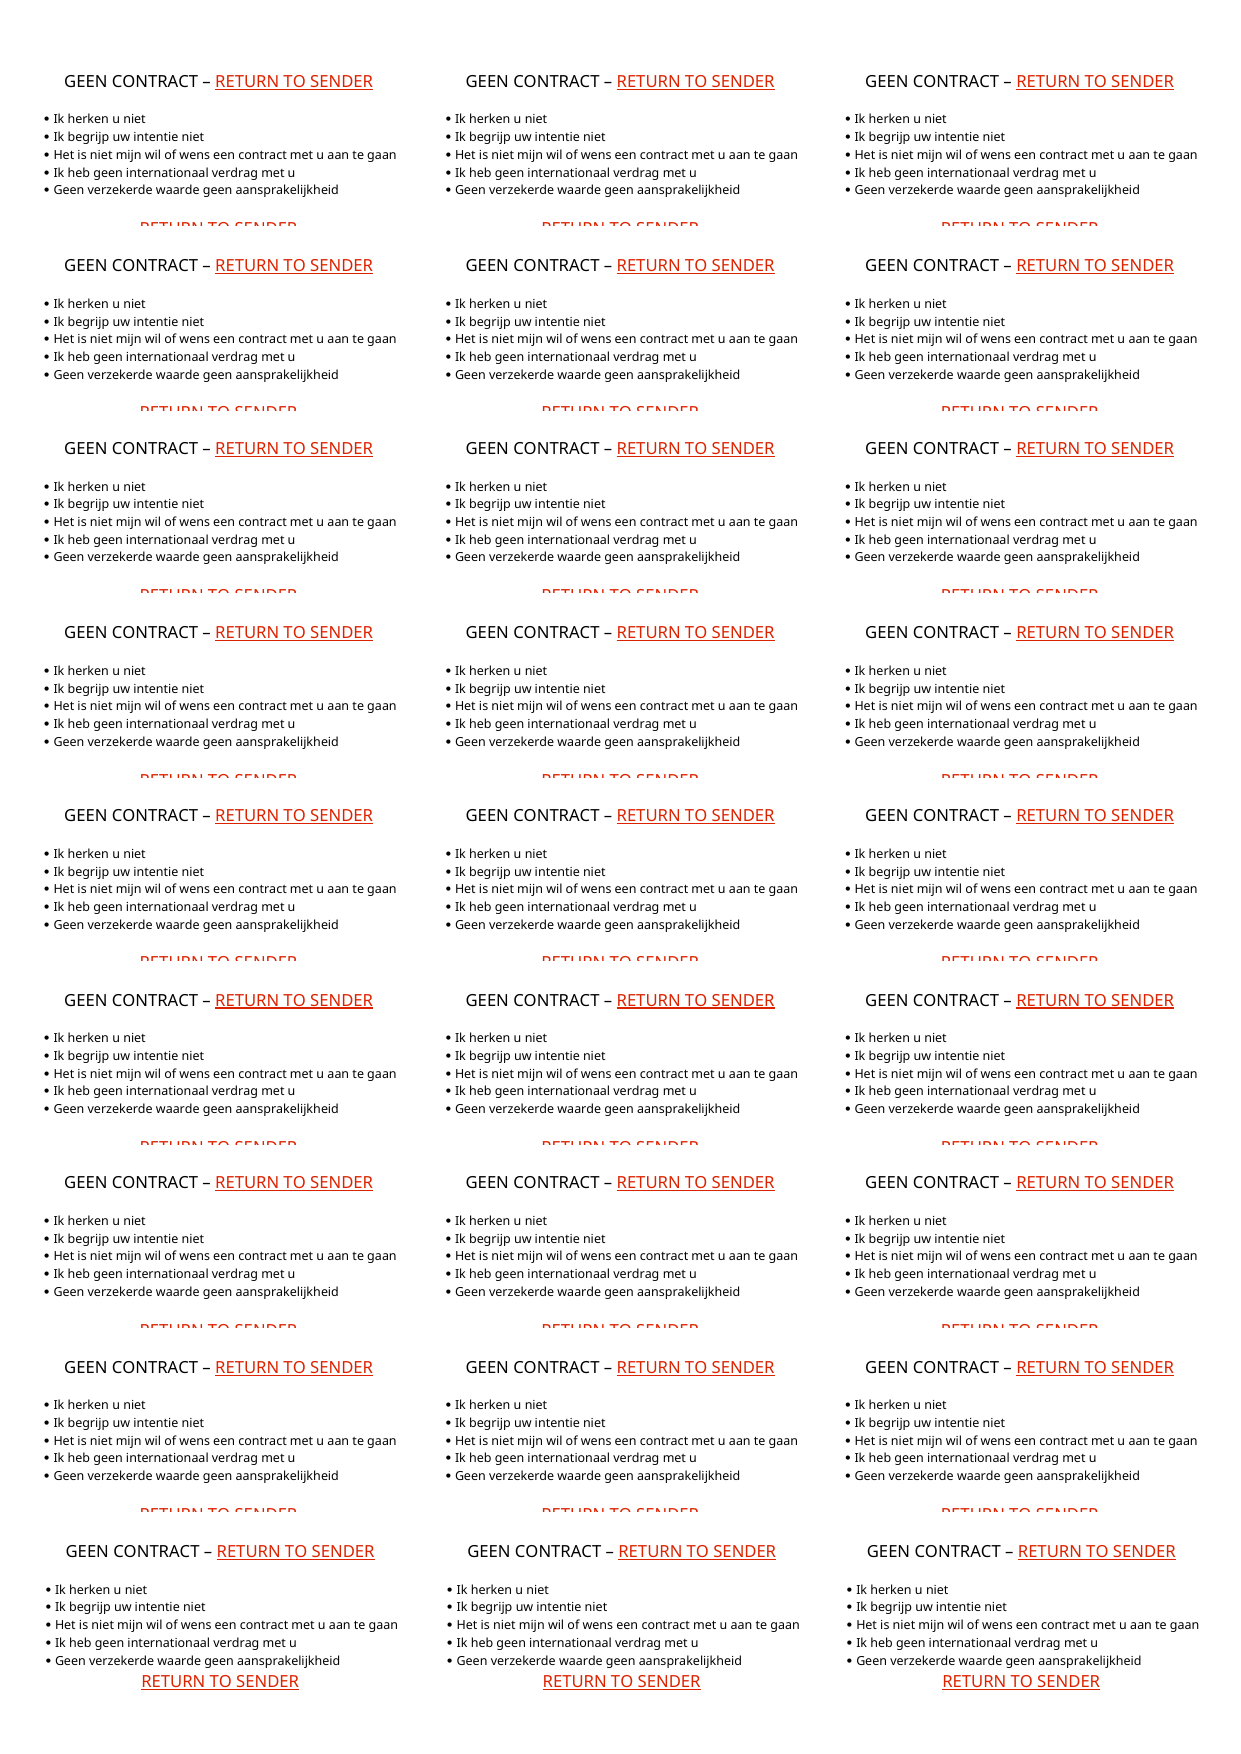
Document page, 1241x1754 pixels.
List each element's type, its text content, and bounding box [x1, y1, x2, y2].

list Ik herken u niet [44, 845, 398, 862]
list Ik heb geen internationaal verdrag met u [446, 1265, 800, 1282]
list Ik begrijp uw intentie niet [446, 313, 800, 330]
list Ik herken u niet [447, 1581, 801, 1598]
text GEEN CONTRACT – RETURN TO SENDER [442, 1540, 801, 1562]
list Ik heb geen internationaal verdrag met u [846, 531, 1199, 548]
list Ik heb geen internationaal verdrag met u [44, 1265, 398, 1282]
text RETURN TO SENDER [38, 217, 398, 226]
list Het is niet mijn wil of wens een contract met u aan te gaan [44, 880, 398, 897]
list Ik begrijp uw intentie niet [846, 680, 1199, 697]
list Ik heb geen internationaal verdrag met u [446, 531, 800, 548]
list Ik begrijp uw intentie niet [446, 1047, 800, 1064]
text RETURN TO SENDER [38, 1318, 398, 1327]
list Ik begrijp uw intentie niet [846, 313, 1199, 330]
list Ik begrijp uw intentie niet [446, 680, 800, 697]
list Geen verzekerde waarde geen aansprakelijkheid [44, 1283, 398, 1300]
list Het is niet mijn wil of wens een contract met u aan te gaan [446, 513, 800, 530]
list Ik heb geen internationaal verdrag met u [446, 164, 800, 181]
list Het is niet mijn wil of wens een contract met u aan te gaan [846, 880, 1199, 897]
text GEEN CONTRACT – RETURN TO SENDER [440, 988, 800, 1011]
list Het is niet mijn wil of wens een contract met u aan te gaan [846, 1065, 1199, 1082]
text RETURN TO SENDER [839, 584, 1199, 593]
list Geen verzekerde waarde geen aansprakelijkheid [846, 916, 1199, 933]
text RETURN TO SENDER [440, 401, 800, 410]
list Het is niet mijn wil of wens een contract met u aan te gaan [44, 1247, 398, 1264]
list Ik herken u niet [44, 1029, 398, 1046]
list Ik heb geen internationaal verdrag met u [846, 348, 1199, 365]
text GEEN CONTRACT – RETURN TO SENDER [440, 1355, 800, 1378]
text RETURN TO SENDER [38, 401, 398, 410]
text RETURN TO SENDER [440, 1136, 800, 1144]
text GEEN CONTRACT – RETURN TO SENDER [841, 1540, 1201, 1562]
text GEEN CONTRACT – RETURN TO SENDER [440, 804, 800, 827]
text RETURN TO SENDER [38, 1136, 398, 1144]
list Ik heb geen internationaal verdrag met u [446, 348, 800, 365]
list Ik heb geen internationaal verdrag met u [847, 1634, 1201, 1651]
list Geen verzekerde waarde geen aansprakelijkheid [44, 181, 398, 198]
list Ik heb geen internationaal verdrag met u [846, 1265, 1199, 1282]
list Ik heb geen internationaal verdrag met u [446, 1449, 800, 1467]
list Ik herken u niet [44, 295, 398, 312]
list Geen verzekerde waarde geen aansprakelijkheid [847, 1652, 1201, 1669]
text RETURN TO SENDER [40, 1669, 400, 1692]
list Geen verzekerde waarde geen aansprakelijkheid [446, 181, 800, 198]
list Ik herken u niet [446, 478, 800, 495]
list Geen verzekerde waarde geen aansprakelijkheid [846, 1100, 1199, 1117]
text RETURN TO SENDER [839, 951, 1199, 960]
list Ik heb geen internationaal verdrag met u [44, 348, 398, 365]
text RETURN TO SENDER [38, 584, 398, 593]
list Geen verzekerde waarde geen aansprakelijkheid [44, 548, 398, 566]
list Het is niet mijn wil of wens een contract met u aan te gaan [44, 697, 398, 714]
text RETURN TO SENDER [440, 768, 800, 777]
list Het is niet mijn wil of wens een contract met u aan te gaan [847, 1616, 1201, 1633]
text GEEN CONTRACT – RETURN TO SENDER [38, 1171, 398, 1194]
list Ik begrijp uw intentie niet [44, 1047, 398, 1064]
list Ik heb geen internationaal verdrag met u [446, 715, 800, 732]
list Ik heb geen internationaal verdrag met u [846, 1449, 1199, 1467]
list Ik heb geen internationaal verdrag met u [44, 1449, 398, 1467]
text GEEN CONTRACT – RETURN TO SENDER [839, 1171, 1199, 1194]
text RETURN TO SENDER [440, 1318, 800, 1327]
list Ik heb geen internationaal verdrag met u [846, 898, 1199, 915]
text GEEN CONTRACT – RETURN TO SENDER [839, 69, 1199, 92]
list Geen verzekerde waarde geen aansprakelijkheid [846, 366, 1199, 383]
text RETURN TO SENDER [442, 1669, 801, 1692]
list Het is niet mijn wil of wens een contract met u aan te gaan [846, 1247, 1199, 1264]
list Geen verzekerde waarde geen aansprakelijkheid [46, 1652, 400, 1669]
text GEEN CONTRACT – RETURN TO SENDER [38, 254, 398, 277]
text GEEN CONTRACT – RETURN TO SENDER [440, 621, 800, 644]
list Ik herken u niet [446, 1396, 800, 1413]
list Het is niet mijn wil of wens een contract met u aan te gaan [46, 1616, 400, 1633]
list Geen verzekerde waarde geen aansprakelijkheid [446, 1283, 800, 1300]
list Ik heb geen internationaal verdrag met u [44, 898, 398, 915]
list Ik herken u niet [846, 295, 1199, 312]
list Geen verzekerde waarde geen aansprakelijkheid [446, 1467, 800, 1484]
list Ik begrijp uw intentie niet [46, 1598, 400, 1616]
list Ik begrijp uw intentie niet [846, 863, 1199, 880]
text RETURN TO SENDER [839, 768, 1199, 777]
list Ik begrijp uw intentie niet [447, 1598, 801, 1616]
text RETURN TO SENDER [839, 217, 1199, 226]
list Ik herken u niet [44, 111, 398, 128]
list Ik heb geen internationaal verdrag met u [846, 715, 1199, 732]
text GEEN CONTRACT – RETURN TO SENDER [38, 804, 398, 827]
list Geen verzekerde waarde geen aansprakelijkheid [846, 548, 1199, 566]
list Ik begrijp uw intentie niet [44, 128, 398, 145]
list Ik herken u niet [846, 111, 1199, 128]
text GEEN CONTRACT – RETURN TO SENDER [839, 621, 1199, 644]
list Ik herken u niet [44, 1396, 398, 1413]
list Ik heb geen internationaal verdrag met u [447, 1634, 801, 1651]
list Ik heb geen internationaal verdrag met u [846, 164, 1199, 181]
list Het is niet mijn wil of wens een contract met u aan te gaan [44, 513, 398, 530]
list Ik begrijp uw intentie niet [846, 1414, 1199, 1431]
list Ik herken u niet [44, 478, 398, 495]
list Ik heb geen internationaal verdrag met u [44, 715, 398, 732]
list Geen verzekerde waarde geen aansprakelijkheid [846, 181, 1199, 198]
list Geen verzekerde waarde geen aansprakelijkheid [846, 1467, 1199, 1484]
list Ik begrijp uw intentie niet [446, 495, 800, 512]
text GEEN CONTRACT – RETURN TO SENDER [38, 988, 398, 1011]
list Ik herken u niet [446, 111, 800, 128]
list Het is niet mijn wil of wens een contract met u aan te gaan [446, 1432, 800, 1449]
list Ik herken u niet [846, 845, 1199, 862]
list Ik herken u niet [44, 1212, 398, 1229]
list Het is niet mijn wil of wens een contract met u aan te gaan [44, 330, 398, 347]
list Ik herken u niet [846, 662, 1199, 679]
list Ik herken u niet [46, 1581, 400, 1598]
list Ik begrijp uw intentie niet [846, 1230, 1199, 1247]
list Geen verzekerde waarde geen aansprakelijkheid [44, 1467, 398, 1484]
text GEEN CONTRACT – RETURN TO SENDER [839, 254, 1199, 277]
list Ik herken u niet [846, 1212, 1199, 1229]
list Ik herken u niet [446, 845, 800, 862]
list Geen verzekerde waarde geen aansprakelijkheid [44, 1100, 398, 1117]
list Ik begrijp uw intentie niet [847, 1598, 1201, 1616]
list Ik herken u niet [446, 662, 800, 679]
list Geen verzekerde waarde geen aansprakelijkheid [446, 548, 800, 566]
text GEEN CONTRACT – RETURN TO SENDER [38, 437, 398, 459]
list Ik herken u niet [847, 1581, 1201, 1598]
text RETURN TO SENDER [839, 1318, 1199, 1327]
list Ik begrijp uw intentie niet [44, 313, 398, 330]
list Ik heb geen internationaal verdrag met u [446, 898, 800, 915]
list Ik heb geen internationaal verdrag met u [446, 1082, 800, 1099]
list Ik herken u niet [846, 1396, 1199, 1413]
text RETURN TO SENDER [839, 401, 1199, 410]
list Het is niet mijn wil of wens een contract met u aan te gaan [446, 697, 800, 714]
list Geen verzekerde waarde geen aansprakelijkheid [446, 916, 800, 933]
list Ik herken u niet [846, 478, 1199, 495]
text GEEN CONTRACT – RETURN TO SENDER [440, 69, 800, 92]
text RETURN TO SENDER [440, 584, 800, 593]
list Geen verzekerde waarde geen aansprakelijkheid [446, 733, 800, 750]
text GEEN CONTRACT – RETURN TO SENDER [440, 254, 800, 277]
list Het is niet mijn wil of wens een contract met u aan te gaan [846, 146, 1199, 163]
list Geen verzekerde waarde geen aansprakelijkheid [44, 366, 398, 383]
list Geen verzekerde waarde geen aansprakelijkheid [447, 1652, 801, 1669]
list Ik begrijp uw intentie niet [446, 1230, 800, 1247]
text GEEN CONTRACT – RETURN TO SENDER [839, 988, 1199, 1011]
text GEEN CONTRACT – RETURN TO SENDER [38, 621, 398, 644]
list Ik herken u niet [446, 1212, 800, 1229]
list Het is niet mijn wil of wens een contract met u aan te gaan [44, 146, 398, 163]
text RETURN TO SENDER [839, 1503, 1199, 1512]
text RETURN TO SENDER [38, 768, 398, 777]
list Ik heb geen internationaal verdrag met u [44, 164, 398, 181]
list Het is niet mijn wil of wens een contract met u aan te gaan [846, 513, 1199, 530]
list Ik begrijp uw intentie niet [846, 495, 1199, 512]
text GEEN CONTRACT – RETURN TO SENDER [440, 1171, 800, 1194]
list Ik begrijp uw intentie niet [446, 1414, 800, 1431]
list Het is niet mijn wil of wens een contract met u aan te gaan [44, 1432, 398, 1449]
list Het is niet mijn wil of wens een contract met u aan te gaan [446, 146, 800, 163]
text GEEN CONTRACT – RETURN TO SENDER [839, 437, 1199, 459]
list Het is niet mijn wil of wens een contract met u aan te gaan [446, 880, 800, 897]
list Ik herken u niet [446, 1029, 800, 1046]
list Het is niet mijn wil of wens een contract met u aan te gaan [846, 330, 1199, 347]
list Ik herken u niet [44, 662, 398, 679]
list Ik begrijp uw intentie niet [44, 1414, 398, 1431]
list Geen verzekerde waarde geen aansprakelijkheid [846, 733, 1199, 750]
text RETURN TO SENDER [839, 1136, 1199, 1144]
list Het is niet mijn wil of wens een contract met u aan te gaan [446, 1247, 800, 1264]
text GEEN CONTRACT – RETURN TO SENDER [839, 1355, 1199, 1378]
text GEEN CONTRACT – RETURN TO SENDER [38, 69, 398, 92]
text GEEN CONTRACT – RETURN TO SENDER [839, 804, 1199, 827]
list Het is niet mijn wil of wens een contract met u aan te gaan [846, 697, 1199, 714]
text RETURN TO SENDER [440, 951, 800, 960]
list Ik herken u niet [446, 295, 800, 312]
list Ik begrijp uw intentie niet [446, 128, 800, 145]
list Ik begrijp uw intentie niet [446, 863, 800, 880]
list Ik heb geen internationaal verdrag met u [44, 531, 398, 548]
list Ik begrijp uw intentie niet [44, 495, 398, 512]
list Het is niet mijn wil of wens een contract met u aan te gaan [447, 1616, 801, 1633]
list Geen verzekerde waarde geen aansprakelijkheid [44, 733, 398, 750]
list Het is niet mijn wil of wens een contract met u aan te gaan [44, 1065, 398, 1082]
text GEEN CONTRACT – RETURN TO SENDER [440, 437, 800, 459]
list Ik begrijp uw intentie niet [846, 128, 1199, 145]
list Ik begrijp uw intentie niet [44, 863, 398, 880]
list Geen verzekerde waarde geen aansprakelijkheid [846, 1283, 1199, 1300]
text RETURN TO SENDER [841, 1669, 1201, 1692]
text GEEN CONTRACT – RETURN TO SENDER [40, 1540, 400, 1562]
text RETURN TO SENDER [440, 217, 800, 226]
list Ik heb geen internationaal verdrag met u [846, 1082, 1199, 1099]
text RETURN TO SENDER [440, 1503, 800, 1512]
list Geen verzekerde waarde geen aansprakelijkheid [446, 1100, 800, 1117]
list Ik begrijp uw intentie niet [44, 680, 398, 697]
list Ik herken u niet [846, 1029, 1199, 1046]
list Ik begrijp uw intentie niet [846, 1047, 1199, 1064]
list Ik heb geen internationaal verdrag met u [46, 1634, 400, 1651]
text RETURN TO SENDER [38, 1503, 398, 1512]
list Geen verzekerde waarde geen aansprakelijkheid [446, 366, 800, 383]
list Het is niet mijn wil of wens een contract met u aan te gaan [846, 1432, 1199, 1449]
list Ik heb geen internationaal verdrag met u [44, 1082, 398, 1099]
list Geen verzekerde waarde geen aansprakelijkheid [44, 916, 398, 933]
list Het is niet mijn wil of wens een contract met u aan te gaan [446, 1065, 800, 1082]
text RETURN TO SENDER [38, 951, 398, 960]
list Het is niet mijn wil of wens een contract met u aan te gaan [446, 330, 800, 347]
list Ik begrijp uw intentie niet [44, 1230, 398, 1247]
text GEEN CONTRACT – RETURN TO SENDER [38, 1355, 398, 1378]
